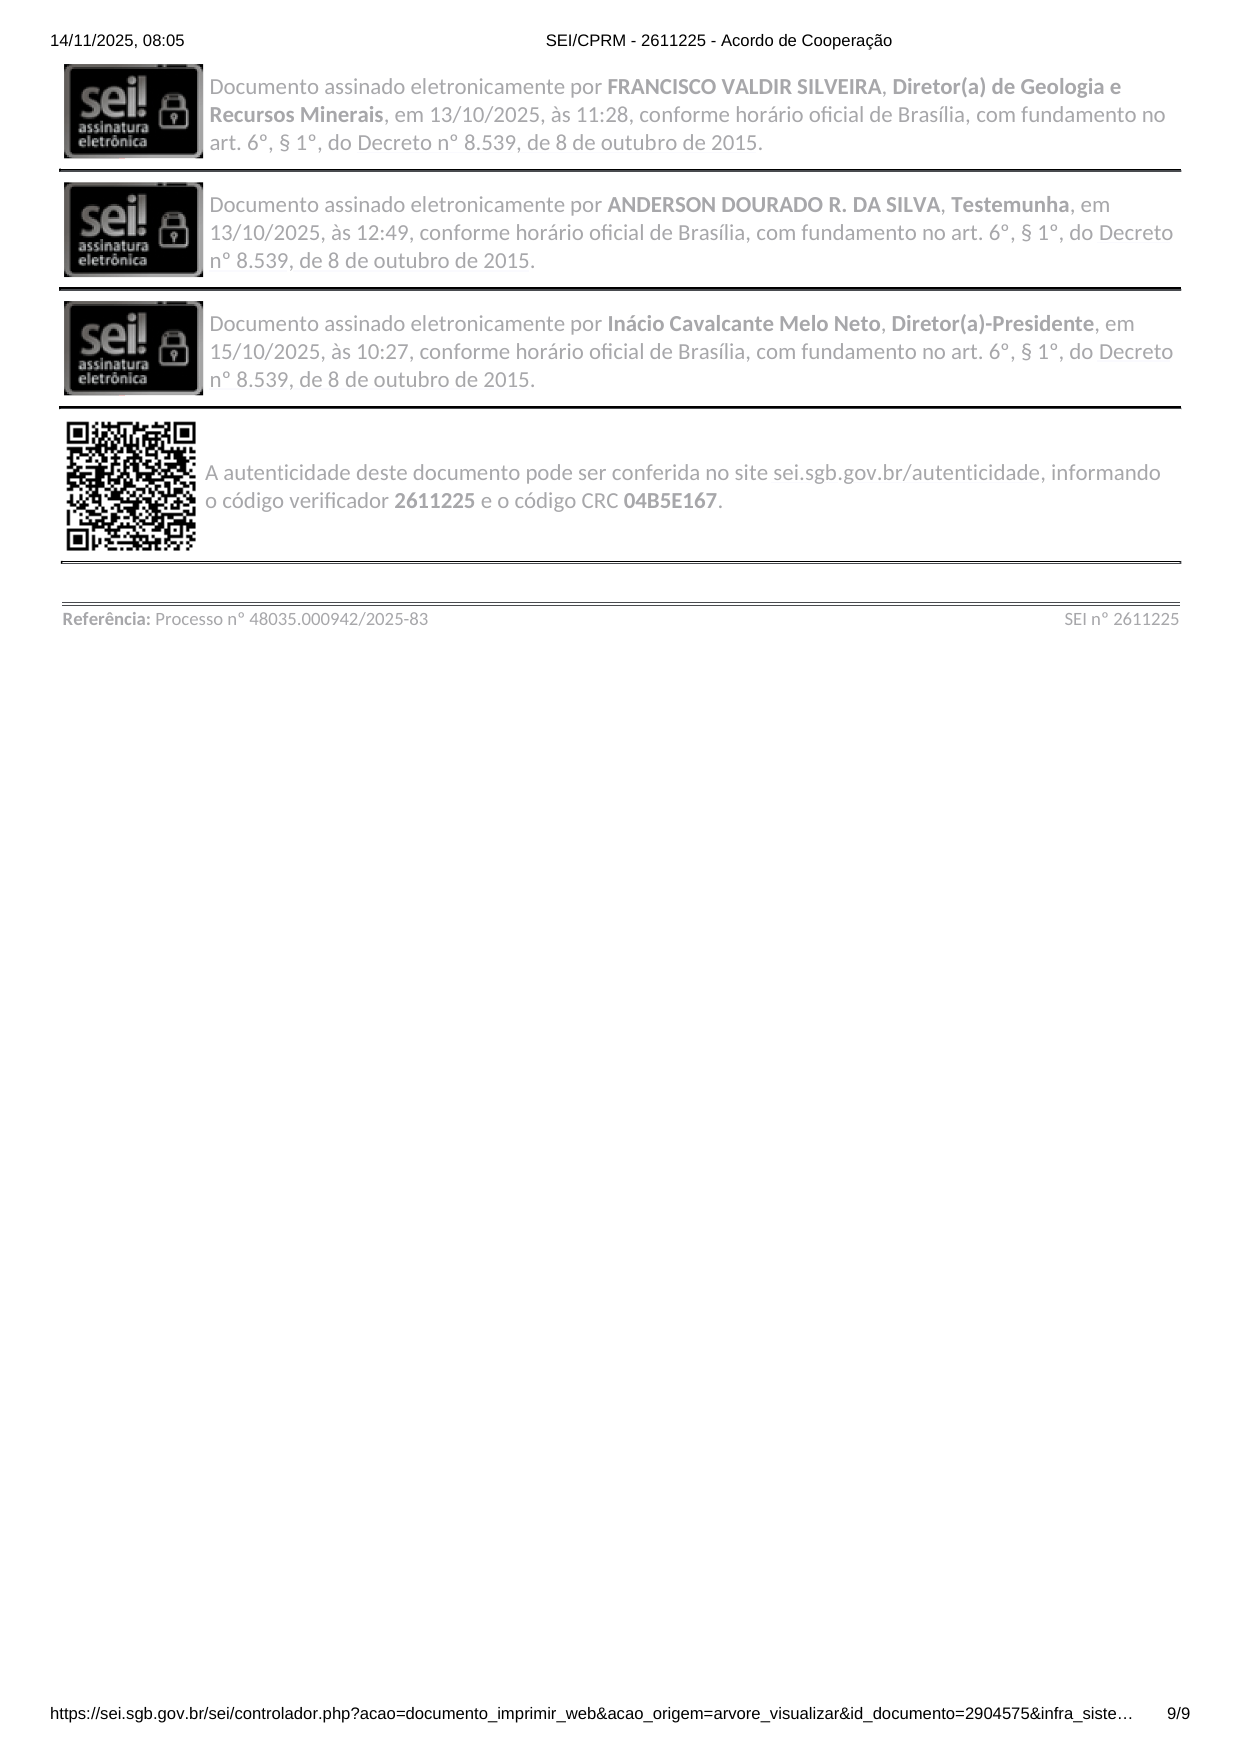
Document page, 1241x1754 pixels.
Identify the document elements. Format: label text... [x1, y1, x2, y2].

text Documento assinado eletronicamente por FRANCISCO VALDIR SILVEIRA, Diretor(a) de Geologia e Recursos Minerais, em 13/10/2025, às 11:28, conforme horário oﬁcial de Brasília, com fundamento no art. 6º, § 1º, do Decreto nº 8.539, de 8 de outubro de 2015. [209, 72, 1168, 156]
picture [63, 181, 204, 278]
picture [63, 300, 204, 396]
text Documento assinado eletronicamente por Inácio Cavalcante Melo Neto, Diretor(a)-Presidente, em 15/10/2025, às 10:27, conforme horário oﬁcial de Brasília, com fundamento no art. 6º, § 1º, do Decreto nº 8.539, de 8 de outubro de 2015. [209, 309, 1176, 393]
text 14/11/2025, 08:05 SEI/CPRM - 2611225 - Acordo de Cooperação [50, 31, 1193, 50]
text https://sei.sgb.gov.br/sei/controlador.php?acao=documento_imprimir_web&acao_origem=arvore_visualizar&id_documento=2904575&infra_siste… 9/9 [50, 1703, 1193, 1723]
text A autenticidade deste documento pode ser conferida no site sei.sgb.gov.br/autenticidade, informando o código veriﬁcador 2611225 e o código CRC 04B5E167. [205, 458, 1176, 514]
picture [63, 63, 204, 159]
text Referência: Processo nº 48035.000942/2025-83 SEI nº 2611225 [62, 607, 1193, 630]
picture [64, 419, 199, 554]
text Documento assinado eletronicamente por ANDERSON DOURADO R. DA SILVA, Testemunha, em 13/10/2025, às 12:49, conforme horário oﬁcial de Brasília, com fundamento no art. 6º, § 1º, do Decreto nº 8.539, de 8 de outubro de 2015. [209, 190, 1176, 274]
